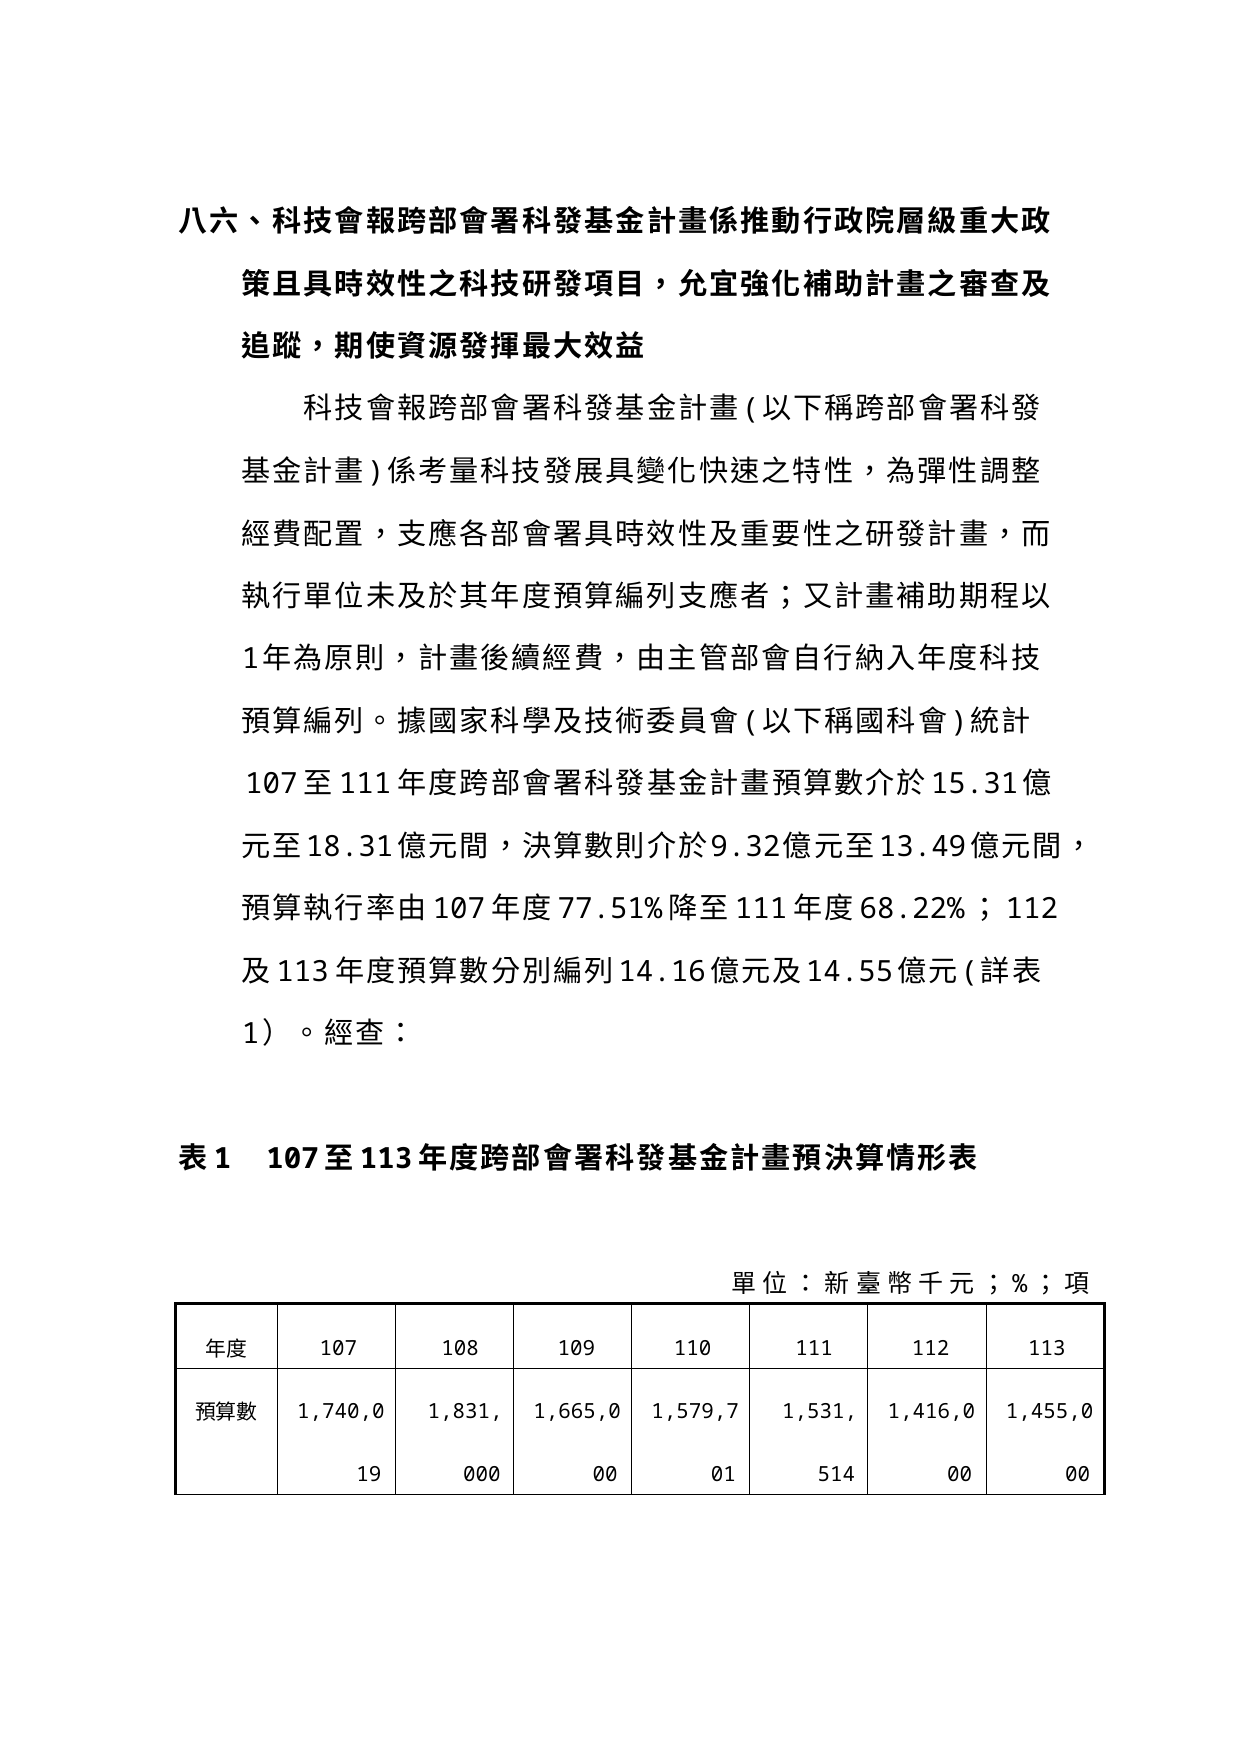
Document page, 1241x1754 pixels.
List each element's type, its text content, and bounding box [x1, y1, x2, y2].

table_header 113 [987, 1305, 1103, 1368]
table_cell 1,531,514 [750, 1369, 867, 1494]
table_header 年度 [177, 1305, 277, 1368]
table_cell 預算數 [177, 1369, 277, 1494]
text 科技會報跨部會署科發基金計畫(以下稱跨部會署科發基金計畫)係考量科技發展具變化快速之特性，為彈性調整經費配置，支應各部會署具時效性及重要性之研發計畫，而執行單位未及於其年度預算編列支應者；又計畫補助期程以1年為原則，計畫後續經費，由主管部會自行納入年度科技預算編列。據國家科學及技術委員會(以下稱國科會)統計107至111年度跨部會署科發基金計畫預算數介於15.31億元至18.31億元間，決算數則介於9.32億元至13.49億元間，預算執行率由107年度77.51%降至111年度68.22%；112及113年度預算數分別編列14.16億元及14.55億元(詳表1）。經查： [236, 365, 1063, 1115]
table_header 112 [868, 1305, 986, 1368]
table_cell 1,831,000 [396, 1369, 513, 1494]
table_cell 1,740,019 [278, 1369, 395, 1494]
text 表1 107至113年度跨部會署科發基金計畫預決算情形表 [164, 1115, 1063, 1240]
table_header 110 [632, 1305, 749, 1368]
text 八六、科技會報跨部會署科發基金計畫係推動行政院層級重大政策且具時效性之科技研發項目，允宜強化補助計畫之審查及追蹤，期使資源發揮最大效益 [177, 177, 1063, 365]
table_header 108 [396, 1305, 513, 1368]
text 單位：新臺幣千元；%；項 [164, 1240, 1092, 1302]
table_cell 1,416,000 [868, 1369, 986, 1494]
table_cell 1,665,000 [514, 1369, 631, 1494]
table_cell 1,579,701 [632, 1369, 749, 1494]
table_cell 1,455,000 [987, 1369, 1103, 1494]
table_header 109 [514, 1305, 631, 1368]
table_header 111 [750, 1305, 867, 1368]
table_header 107 [278, 1305, 395, 1368]
